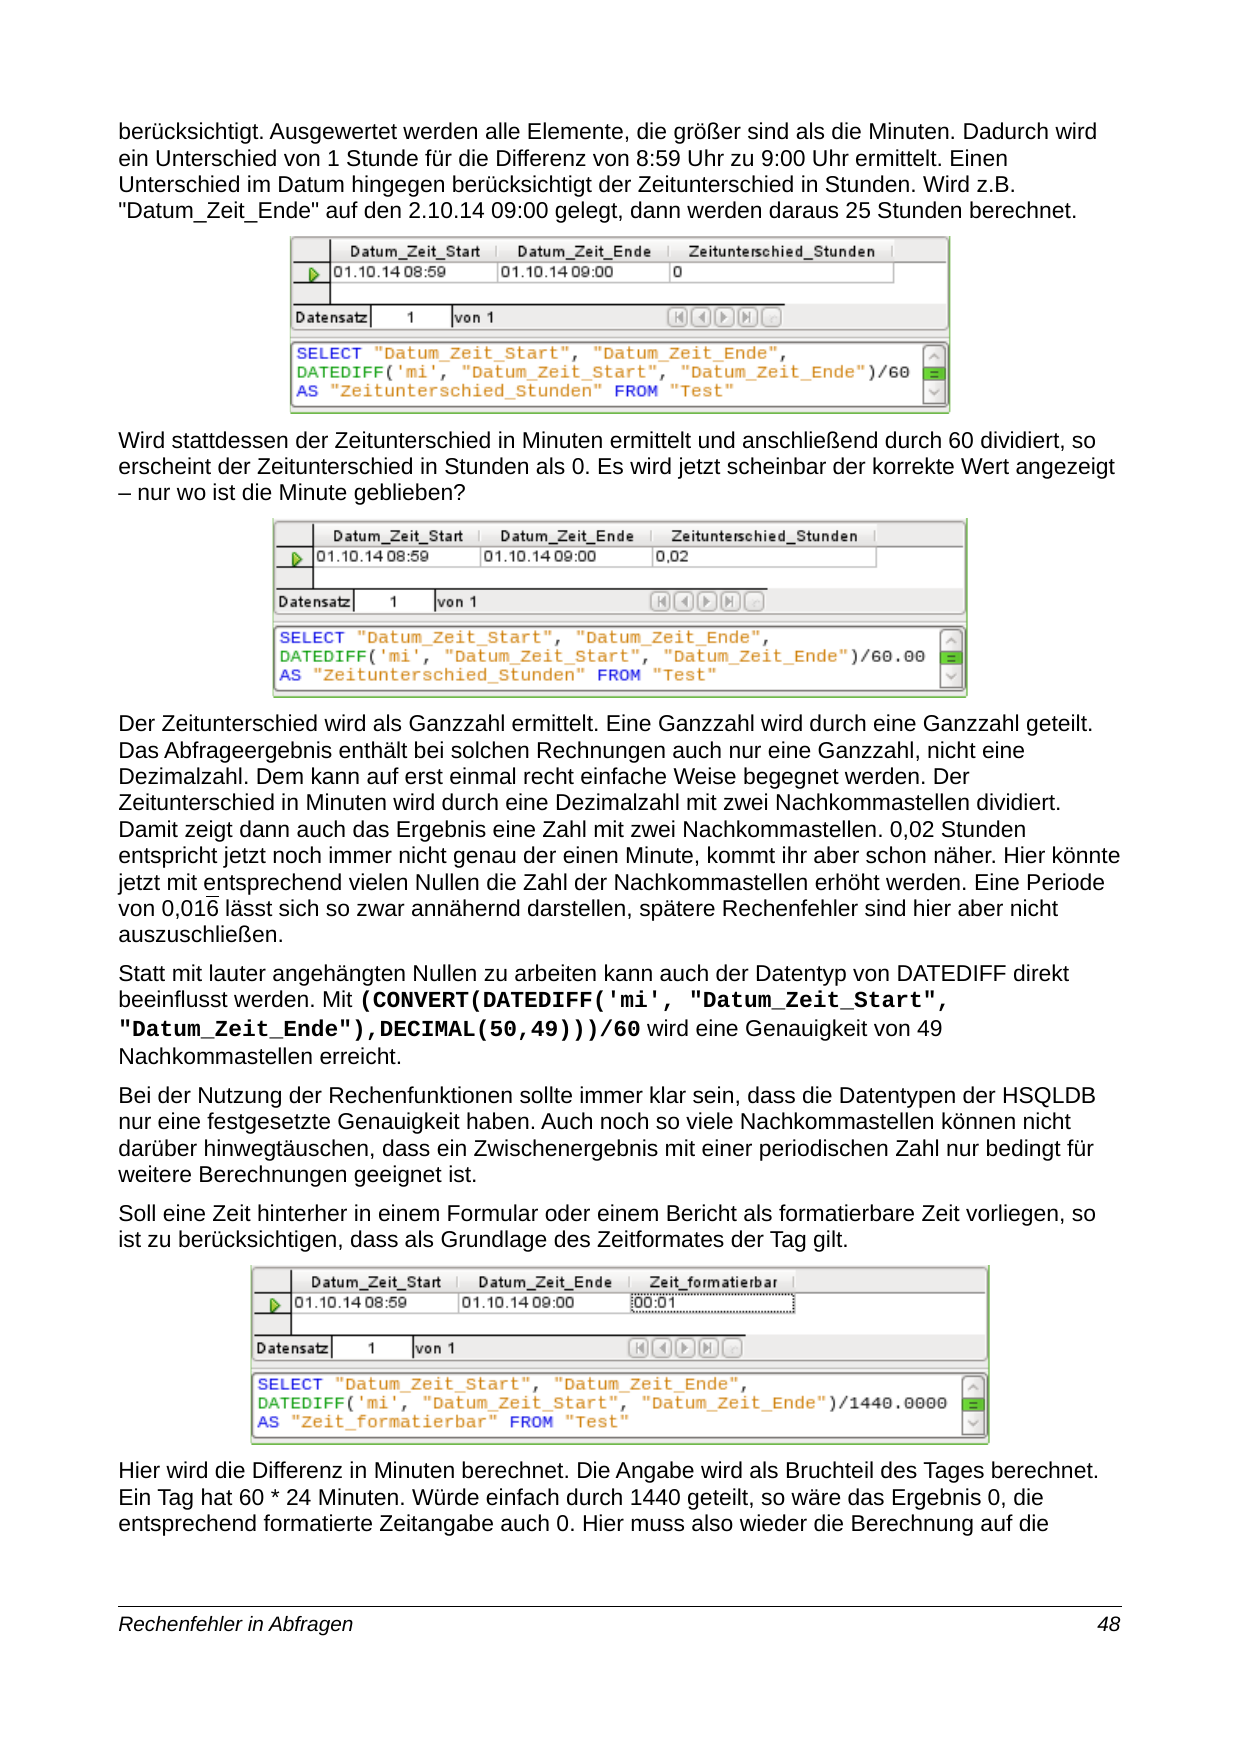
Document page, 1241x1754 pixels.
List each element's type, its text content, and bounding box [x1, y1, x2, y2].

text Der Zeitunterschied wird als Ganzzahl ermittelt. Eine Ganzzahl wird durch eine Ganzzahl geteilt. Das Abfrageergebnis enthält bei solchen Rechnungen auch nur eine Ganzzahl, nicht eine Dezimalzahl. Dem kann auf erst einmal recht einfache Weise begegnet werden. Der Zeitunterschied in Minuten wird durch eine Dezimalzahl mit zwei Nachkommastellen dividiert. Damit zeigt dann auch das Ergebnis eine Zahl mit zwei Nachkommastellen. 0,02 Stunden entspricht jetzt noch immer nicht genau der einen Minute, kommt ihr aber schon näher. Hier könnte jetzt mit entsprechend vielen Nullen die Zahl der Nachkommastellen erhöht werden. Eine Periode von 0,016 lässt sich so zwar annähernd darstellen, spätere Rechenfehler sind hier aber nicht auszuschließen. [118, 710, 1122, 947]
text Statt mit lauter angehängten Nullen zu arbeiten kann auch der Datentyp von DATEDIFF direkt beeinflusst werden. Mit (CONVERT(DATEDIFF('mi', "Datum_Zeit_Start", "Datum_Zeit_Ende"),DECIMAL(50,49)))/60 wird eine Genauigkeit von 49 Nachkommastellen erreicht. [118, 960, 1122, 1069]
picture [289, 236, 951, 414]
text Bei der Nutzung der Rechenfunktionen sollte immer klar sein, dass die Datentypen der HSQLDB nur eine festgesetzte Genauigkeit haben. Auch noch so viele Nachkommastellen können nicht darüber hinwegtäuschen, dass ein Zwischenergebnis mit einer periodischen Zahl nur bedingt für weitere Berechnungen geeignet ist. [118, 1082, 1122, 1187]
text berücksichtigt. Ausgewertet werden alle Elemente, die größer sind als die Minuten. Dadurch wird ein Unterschied von 1 Stunde für die Differenz von 8:59 Uhr zu 9:00 Uhr ermittelt. Einen Unterschied im Datum hingegen berücksichtigt der Zeitunterschied in Stunden. Wird z.B. "Datum_Zeit_Ende" auf den 2.10.14 09:00 gelegt, dann werden daraus 25 Stunden berechnet. [118, 118, 1122, 223]
picture [272, 518, 968, 698]
text Hier wird die Differenz in Minuten berechnet. Die Angabe wird als Bruchteil des Tages berechnet. Ein Tag hat 60 * 24 Minuten. Würde einfach durch 1440 geteilt, so wäre das Ergebnis 0, die entsprechend formatierte Zeitangabe auch 0. Hier muss also wieder die Berechnung auf die [118, 1457, 1122, 1536]
text Wird stattdessen der Zeitunterschied in Minuten ermittelt und anschließend durch 60 dividiert, so erscheint der Zeitunterschied in Stunden als 0. Es wird jetzt scheinbar der korrekte Wert angezeigt – nur wo ist die Minute geblieben? [118, 427, 1122, 506]
text Soll eine Zeit hinterher in einem Formular oder einem Bericht als formatierbare Zeit vorliegen, so ist zu berücksichtigen, dass als Grundlage des Zeitformates der Tag gilt. [118, 1200, 1122, 1252]
picture [250, 1265, 990, 1445]
